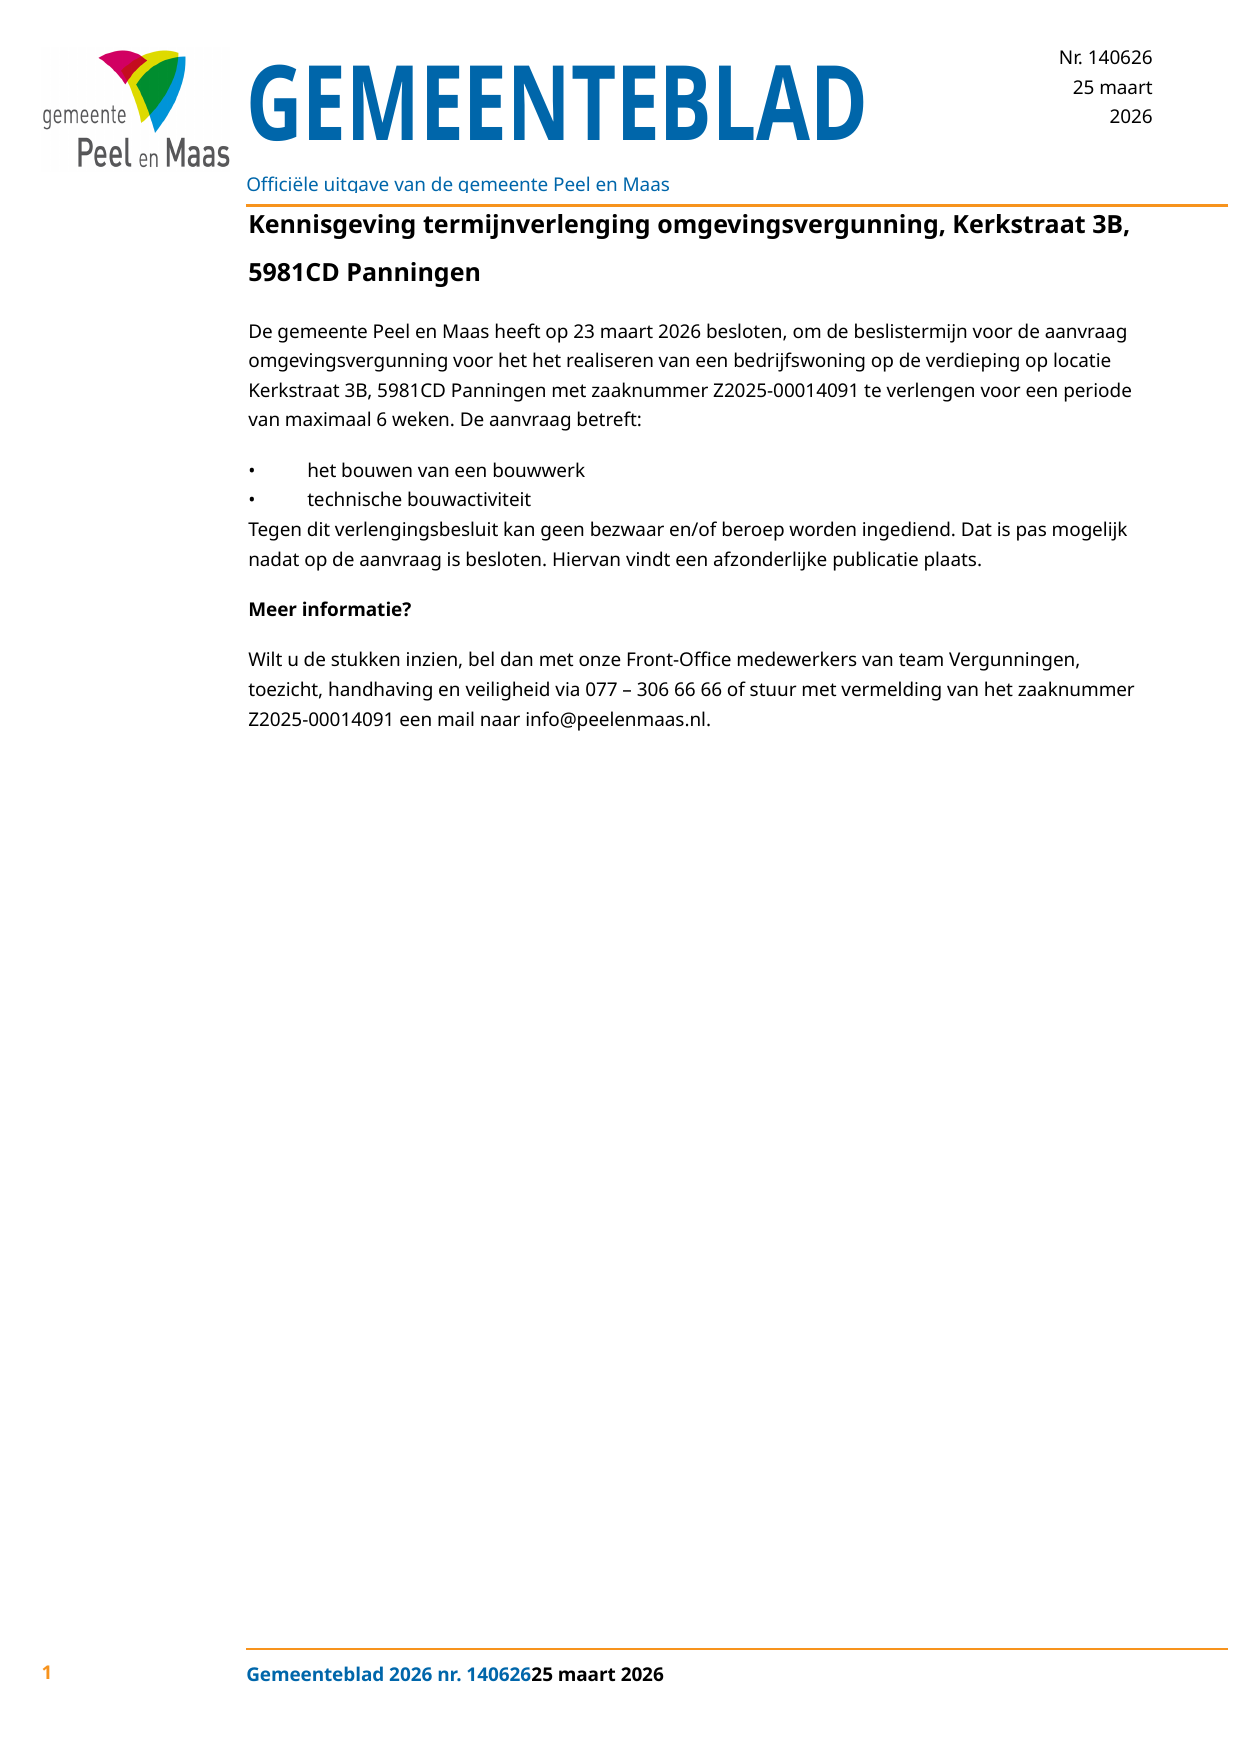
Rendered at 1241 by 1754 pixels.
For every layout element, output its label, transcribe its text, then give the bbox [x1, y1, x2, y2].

text De gemeente Peel en Maas heeft op 23 maart 2026 besloten, om de beslistermijn voor de aanvraag omgevingsvergunning voor het het realiseren van een bedrijfswoning op de verdieping op locatie Kerkstraat 3B, 5981CD Panningen met zaaknummer Z2025-00014091 te verlengen voor een periode van maximaal 6 weken. De aanvraag betreft: [248, 318, 1152, 432]
list technische bouwactiviteit [248, 487, 1152, 512]
text Meer informatie? [248, 596, 1152, 622]
list het bouwen van een bouwwerk [248, 457, 1152, 483]
text Kennisgeving termijnverlenging omgevingsvergunning, Kerkstraat 3B, 5981CD Panningen [248, 207, 1152, 288]
text Tegen dit verlengingsbesluit kan geen bezwaar en/of beroep worden ingediend. Dat is pas mogelijk nadat op de aanvraag is besloten. Hiervan vindt een afzonderlijke publicatie plaats. [248, 516, 1152, 572]
text Wilt u de stukken inzien, bel dan met onze Front-Office medewerkers van team Vergunningen, toezicht, handhaving en veiligheid via 077 – 306 66 66 of stuur met vermelding van het zaaknummer Z2025-00014091 een mail naar info@peelenmaas.nl. [248, 647, 1152, 732]
picture [41, 47, 231, 172]
